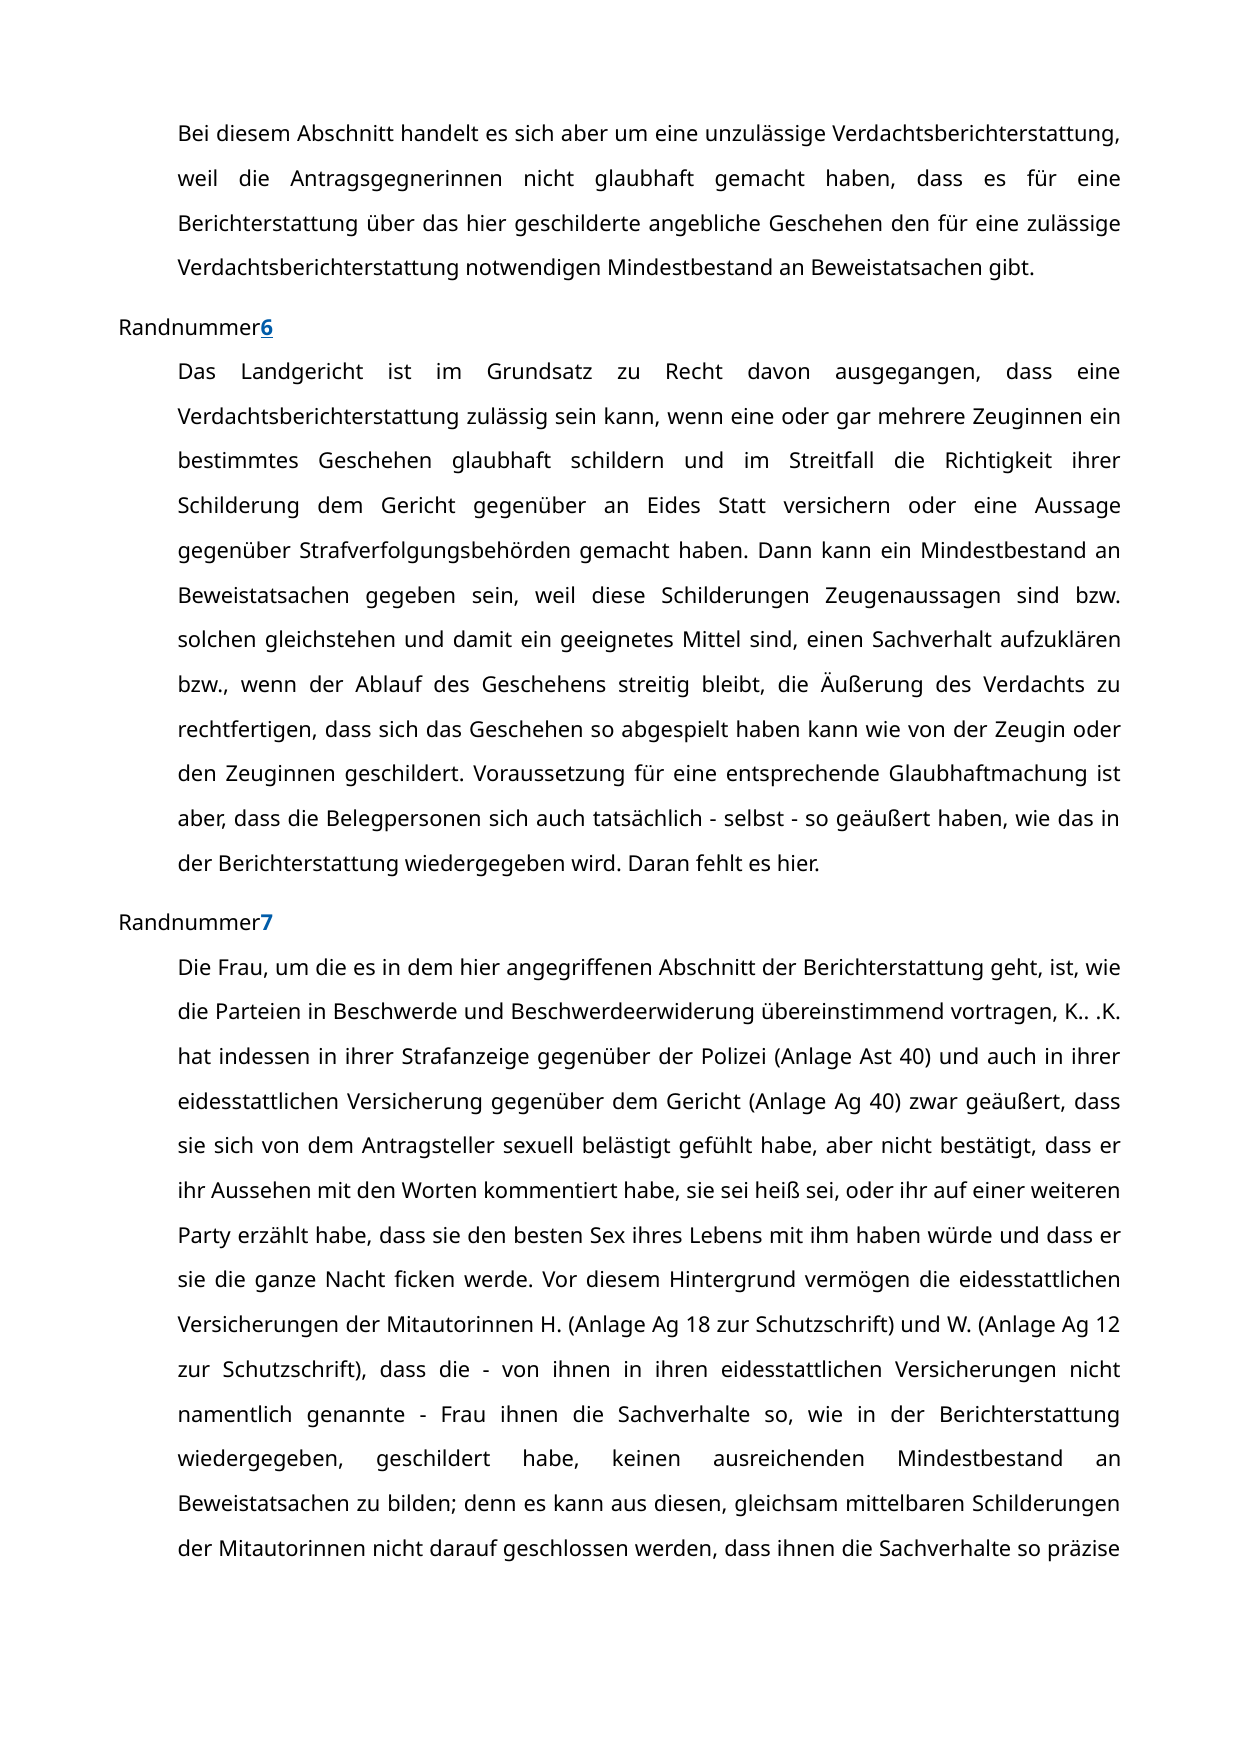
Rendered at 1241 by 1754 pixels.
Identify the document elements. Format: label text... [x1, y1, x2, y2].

subtitle Randnummer6 [118, 311, 1122, 341]
list Die Frau, um die es in dem hier angegriffenen Abschnitt der Berichterstattung geht, ist, wie die Parteien in Beschwerde und Beschwerdeerwiderung übereinstimmend vortragen, K.. .K. hat indessen in ihrer Strafanzeige gegenüber der Polizei (Anlage Ast 40) und auch in ihrer eidesstattlichen Versicherung gegenüber dem Gericht (Anlage Ag 40) zwar geäußert, dass sie sich von dem Antragsteller sexuell belästigt gefühlt habe, aber nicht bestätigt, dass er ihr Aussehen mit den Worten kommentiert habe, sie sei heiß sei, oder ihr auf einer weiteren Party erzählt habe, dass sie den besten Sex ihres Lebens mit ihm haben würde und dass er sie die ganze Nacht ficken werde. Vor diesem Hintergrund vermögen die eidesstattlichen Versicherungen der Mitautorinnen H. (Anlage Ag 18 zur Schutzschrift) und W. (Anlage Ag 12 zur Schutzschrift), dass die - von ihnen in ihren eidesstattlichen Versicherungen nicht namentlich genannte - Frau ihnen die Sachverhalte so, wie in der Berichterstattung wiedergegeben, geschildert habe, keinen ausreichenden Mindestbestand an Beweistatsachen zu bilden; denn es kann aus diesen, gleichsam mittelbaren Schilderungen der Mitautorinnen nicht darauf geschlossen werden, dass ihnen die Sachverhalte so präzise [177, 952, 1122, 1562]
list Das Landgericht ist im Grundsatz zu Recht davon ausgegangen, dass eine Verdachtsberichterstattung zulässig sein kann, wenn eine oder gar mehrere Zeuginnen ein bestimmtes Geschehen glaubhaft schildern und im Streitfall die Richtigkeit ihrer Schilderung dem Gericht gegenüber an Eides Statt versichern oder eine Aussage gegenüber Strafverfolgungsbehörden gemacht haben. Dann kann ein Mindestbestand an Beweistatsachen gegeben sein, weil diese Schilderungen Zeugenaussagen sind bzw. solchen gleichstehen und damit ein geeignetes Mittel sind, einen Sachverhalt aufzuklären bzw., wenn der Ablauf des Geschehens streitig bleibt, die Äußerung des Verdachts zu rechtfertigen, dass sich das Geschehen so abgespielt haben kann wie von der Zeugin oder den Zeuginnen geschildert. Voraussetzung für eine entsprechende Glaubhaftmachung ist aber, dass die Belegpersonen sich auch tatsächlich - selbst - so geäußert haben, wie das in der Berichterstattung wiedergegeben wird. Daran fehlt es hier. [177, 356, 1122, 877]
list Bei diesem Abschnitt handelt es sich aber um eine unzulässige Verdachtsberichterstattung, weil die Antragsgegnerinnen nicht glaubhaft gemacht haben, dass es für eine Berichterstattung über das hier geschilderte angebliche Geschehen den für eine zulässige Verdachtsberichterstattung notwendigen Mindestbestand an Beweistatsachen gibt. [177, 118, 1122, 282]
subtitle Randnummer7 [118, 907, 1122, 937]
